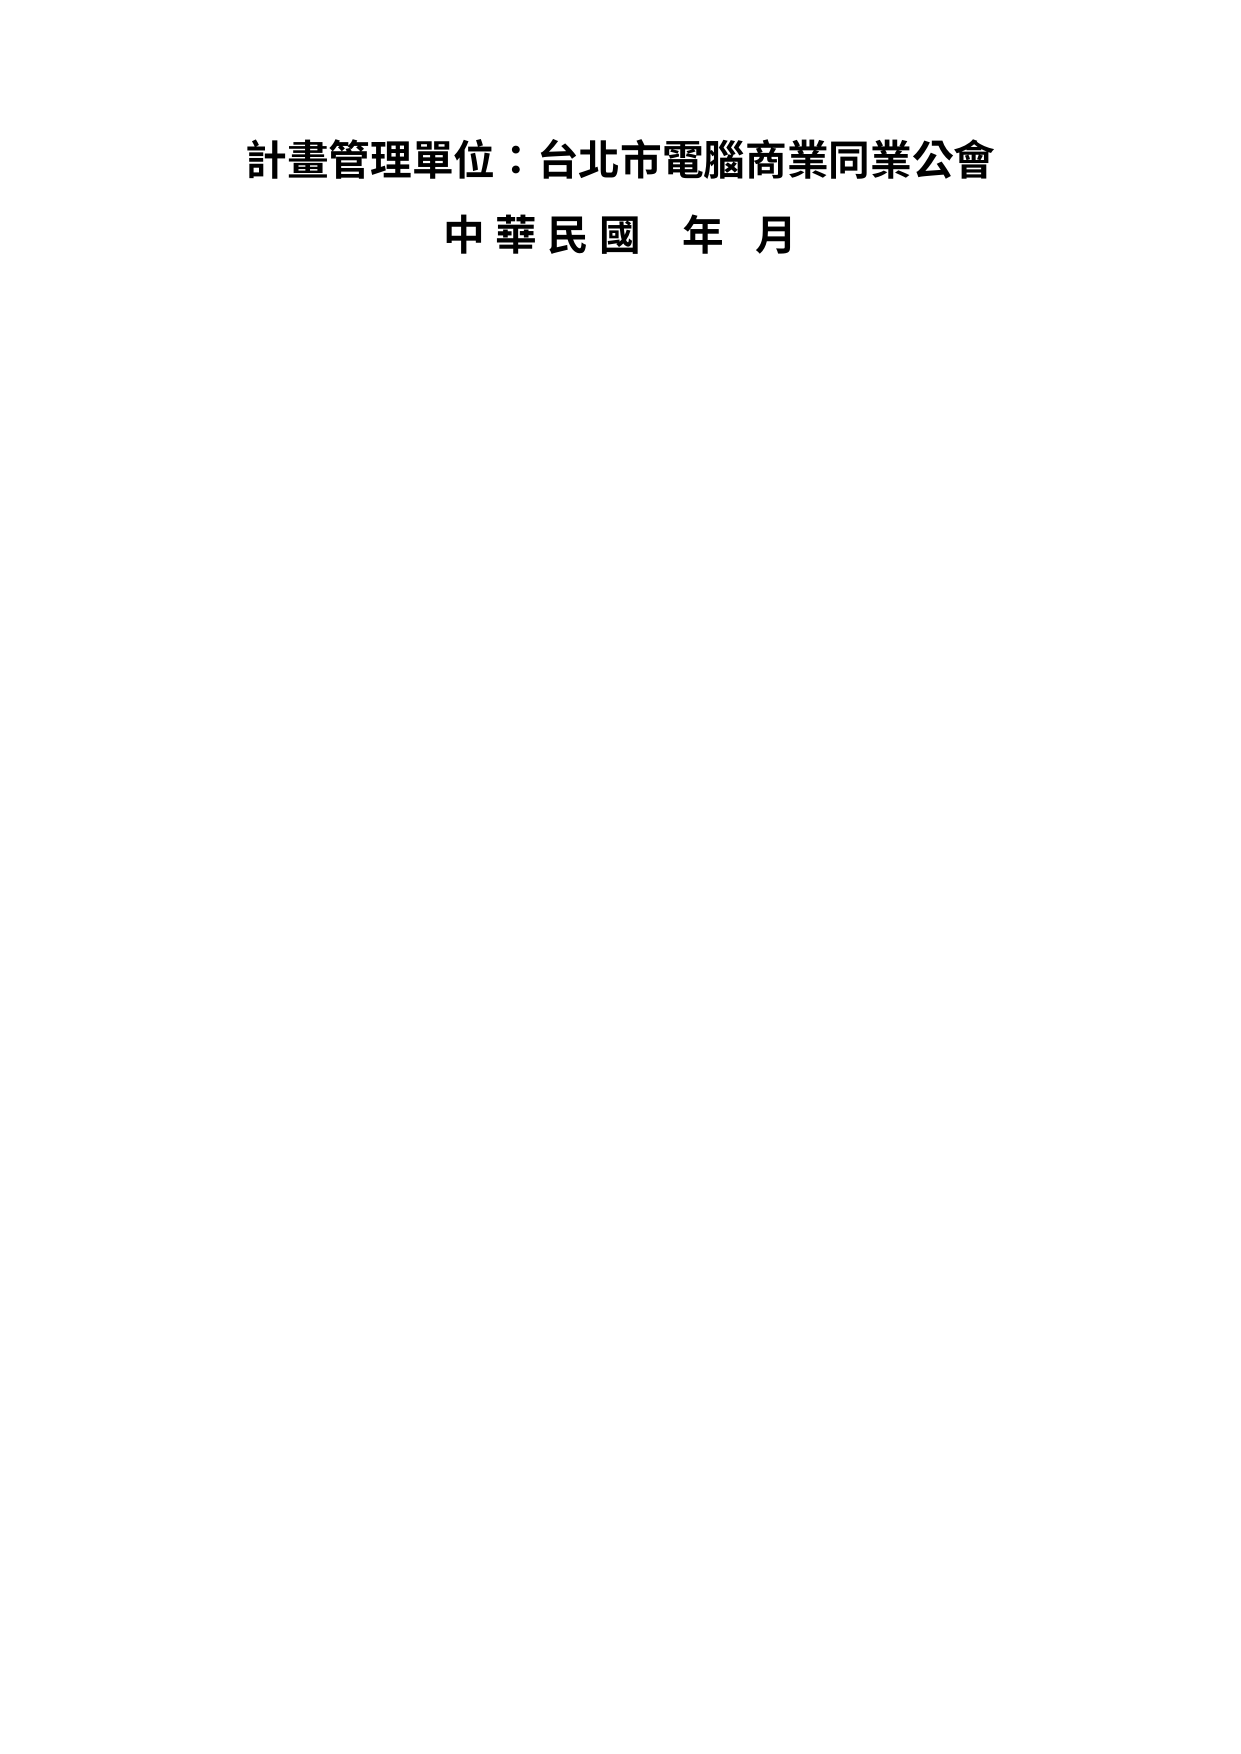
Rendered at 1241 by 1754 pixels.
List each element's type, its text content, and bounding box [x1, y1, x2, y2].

text 中 華 民 國 年 月 [120, 195, 1120, 270]
text 計畫管理單位：台北市電腦商業同業公會 [120, 120, 1120, 195]
